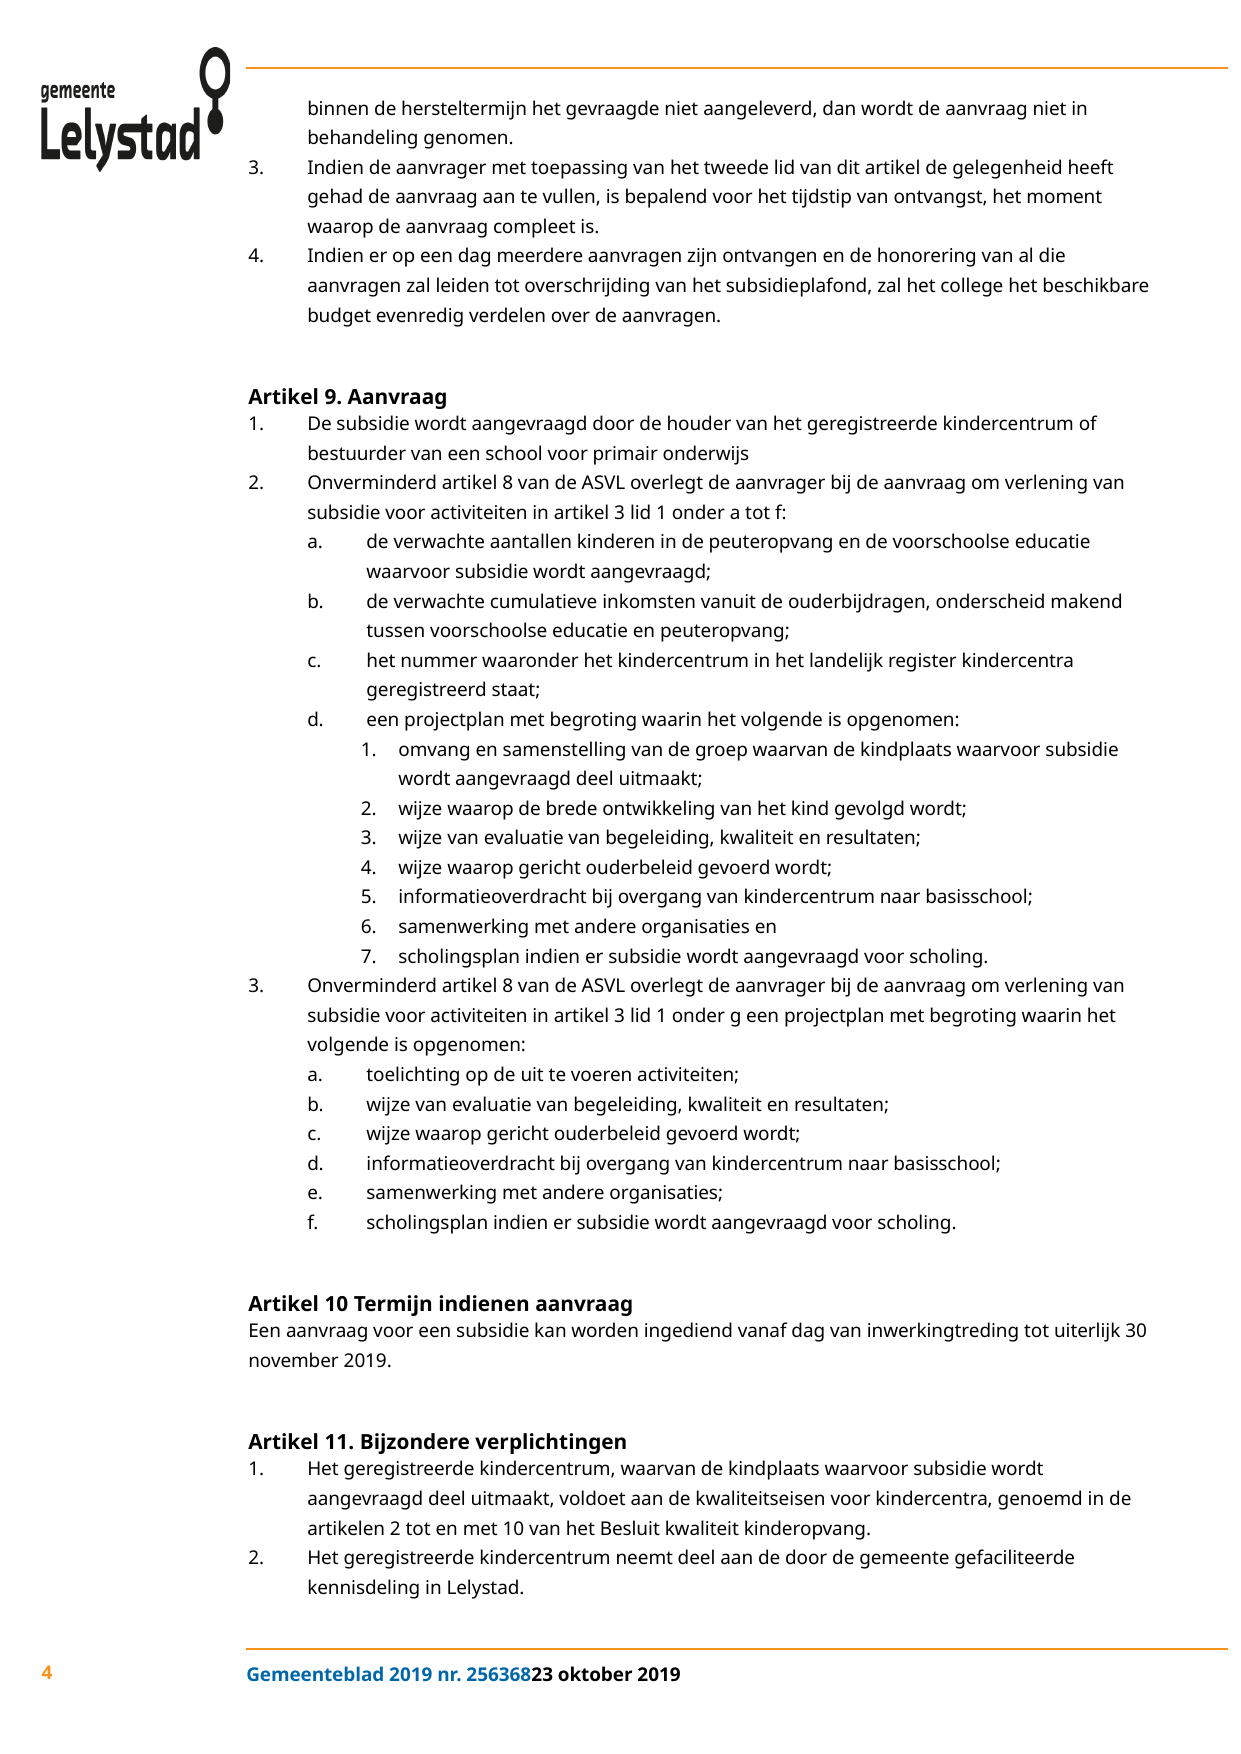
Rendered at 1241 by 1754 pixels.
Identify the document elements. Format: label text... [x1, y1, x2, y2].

text Artikel 11. Bijzondere verplichtingen [248, 1427, 1152, 1456]
list scholingsplan indien er subsidie wordt aangevraagd voor scholing. [307, 1209, 1152, 1235]
list Onverminderd artikel 8 van de ASVL overlegt de aanvrager bij de aanvraag om verlening van subsidie voor activiteiten in artikel 3 lid 1 onder a tot f: [248, 469, 1152, 525]
list informatieoverdracht bij overgang van kindercentrum naar basisschool; [307, 1150, 1152, 1176]
list wijze waarop de brede ontwikkeling van het kind gevolgd wordt; [361, 795, 1152, 821]
list samenwerking met andere organisaties en [361, 913, 1152, 939]
text Artikel 9. Aanvraag [248, 382, 1152, 410]
list het nummer waaronder het kindercentrum in het landelijk register kindercentra geregistreerd staat; [307, 647, 1152, 702]
list wijze waarop gericht ouderbeleid gevoerd wordt; [361, 854, 1152, 880]
list Indien de aanvrager met toepassing van het tweede lid van dit artikel de gelegenheid heeft gehad de aanvraag aan te vullen, is bepalend voor het tijdstip van ontvangst, het moment waarop de aanvraag compleet is. [248, 154, 1152, 239]
list Het geregistreerde kindercentrum neemt deel aan de door de gemeente gefaciliteerde kennisdeling in Lelystad. [248, 1544, 1152, 1599]
list toelichting op de uit te voeren activiteiten; [307, 1061, 1152, 1087]
list wijze van evaluatie van begeleiding, kwaliteit en resultaten; [307, 1091, 1152, 1116]
list de verwachte cumulatieve inkomsten vanuit de ouderbijdragen, onderscheid makend tussen voorschoolse educatie en peuteropvang; [307, 588, 1152, 643]
text Een aanvraag voor een subsidie kan worden ingediend vanaf dag van inwerkingtreding tot uiterlijk 30 november 2019. [248, 1317, 1152, 1373]
list Indien er op een dag meerdere aanvragen zijn ontvangen en de honorering van al die aanvragen zal leiden tot overschrijding van het subsidieplafond, zal het college het beschikbare budget evenredig verdelen over de aanvragen. [248, 243, 1152, 328]
list Onverminderd artikel 8 van de ASVL overlegt de aanvrager bij de aanvraag om verlening van subsidie voor activiteiten in artikel 3 lid 1 onder g een projectplan met begroting waarin het volgende is opgenomen: [248, 972, 1152, 1057]
list wijze van evaluatie van begeleiding, kwaliteit en resultaten; [361, 824, 1152, 850]
text Artikel 10 Termijn indienen aanvraag [248, 1289, 1152, 1317]
picture [41, 47, 231, 172]
list een projectplan met begroting waarin het volgende is opgenomen: [307, 706, 1152, 732]
list samenwerking met andere organisaties; [307, 1179, 1152, 1205]
list de verwachte aantallen kinderen in de peuteropvang en de voorschoolse educatie waarvoor subsidie wordt aangevraagd; [307, 529, 1152, 584]
list Het geregistreerde kindercentrum, waarvan de kindplaats waarvoor subsidie wordt aangevraagd deel uitmaakt, voldoet aan de kwaliteitseisen voor kindercentra, genoemd in de artikelen 2 tot en met 10 van het Besluit kwaliteit kinderopvang. [248, 1456, 1152, 1540]
list binnen de hersteltermijn het gevraagde niet aangeleverd, dan wordt de aanvraag niet in behandeling genomen. [248, 95, 1152, 150]
list scholingsplan indien er subsidie wordt aangevraagd voor scholing. [361, 943, 1152, 968]
list informatieoverdracht bij overgang van kindercentrum naar basisschool; [361, 884, 1152, 909]
list De subsidie wordt aangevraagd door de houder van het geregistreerde kindercentrum of bestuurder van een school voor primair onderwijs [248, 410, 1152, 466]
list wijze waarop gericht ouderbeleid gevoerd wordt; [307, 1120, 1152, 1146]
list omvang en samenstelling van de groep waarvan de kindplaats waarvoor subsidie wordt aangevraagd deel uitmaakt; [361, 736, 1152, 791]
